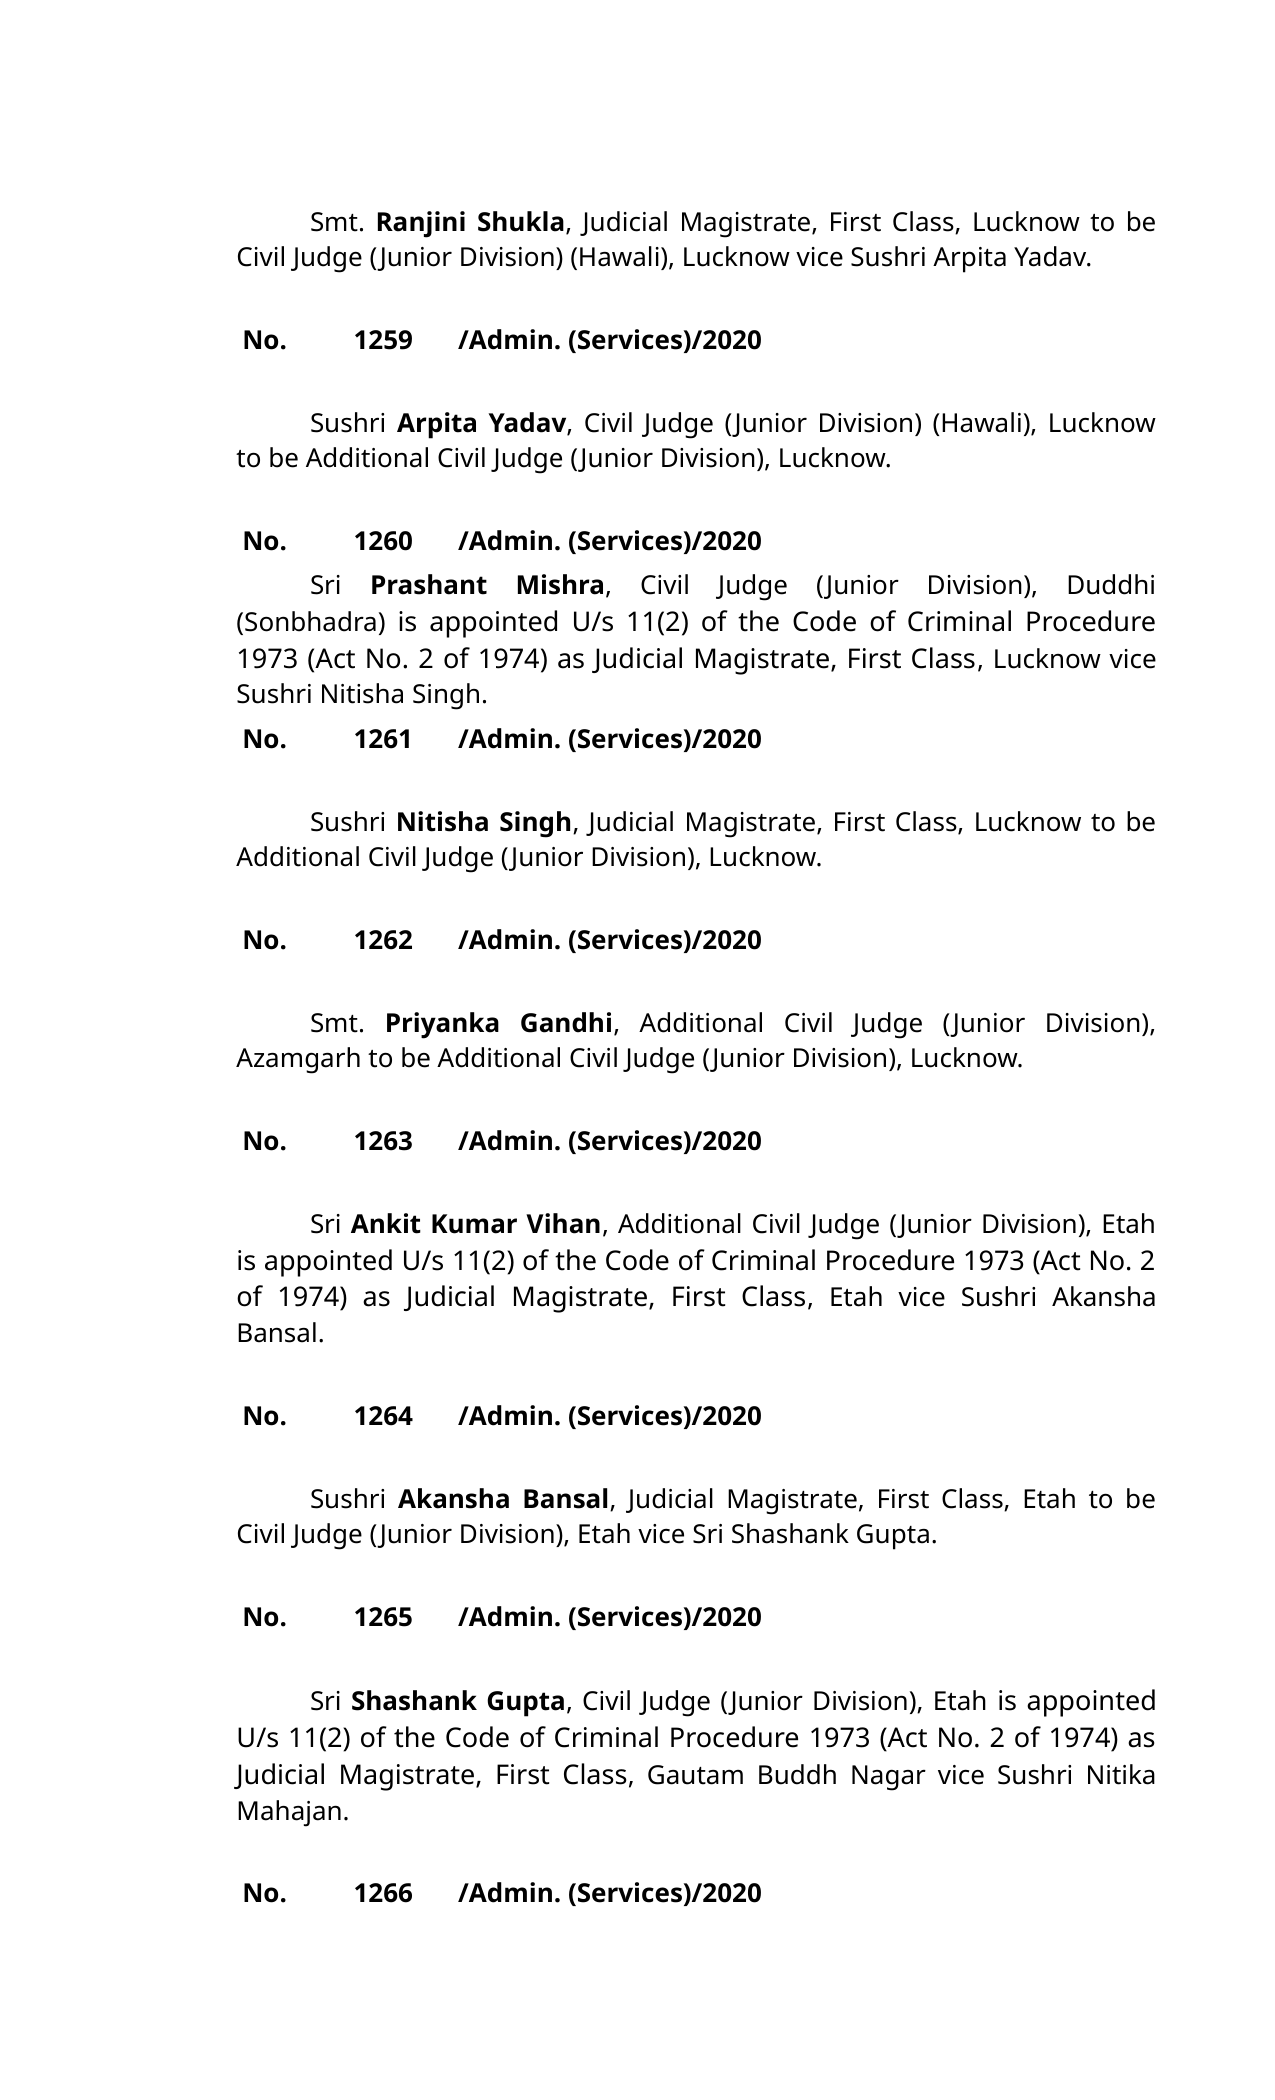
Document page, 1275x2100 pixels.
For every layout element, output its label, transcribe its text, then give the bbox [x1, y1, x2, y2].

table_header [310, 1392, 452, 1442]
table_header No. [236, 316, 310, 366]
text Smt. Priyanka Gandhi, Additional Civil Judge (Junior Division), Azamgarh to be Additional Civil Judge (Junior Division), Lucknow. [236, 1004, 1157, 1075]
table_header /Admin. (Services)/2020 [452, 916, 795, 966]
text Sri Shashank Gupta, Civil Judge (Junior Division), Etah is appointed U/s 11(2) of the Code of Criminal Procedure 1973 (Act No. 2 of 1974) as Judicial Magistrate, First Class, Gautam Buddh Nagar vice Sushri Nitika Mahajan. [236, 1682, 1157, 1828]
table_header [310, 1869, 452, 1919]
table_header [310, 916, 452, 966]
text Sri Ankit Kumar Vihan, Additional Civil Judge (Junior Division), Etah is appointed U/s 11(2) of the Code of Criminal Procedure 1973 (Act No. 2 of 1974) as Judicial Magistrate, First Class, Etah vice Sushri Akansha Bansal. [236, 1206, 1157, 1350]
table_header [310, 715, 452, 765]
table_header [310, 517, 452, 567]
table_header No. [236, 1117, 310, 1167]
table_header /Admin. (Services)/2020 [452, 316, 795, 366]
table_header /Admin. (Services)/2020 [452, 1392, 795, 1442]
table_header [310, 316, 452, 366]
table_header /Admin. (Services)/2020 [452, 1117, 795, 1167]
table_header No. [236, 916, 310, 966]
table_header /Admin. (Services)/2020 [452, 1593, 795, 1643]
table_header No. [236, 715, 310, 765]
table_header [310, 1593, 452, 1643]
text Sushri Akansha Bansal, Judicial Magistrate, First Class, Etah to be Civil Judge (Junior Division), Etah vice Sri Shashank Gupta. [236, 1480, 1157, 1551]
table_header /Admin. (Services)/2020 [452, 715, 795, 765]
table_header [310, 1117, 452, 1167]
table_header /Admin. (Services)/2020 [452, 517, 795, 567]
text Smt. Ranjini Shukla, Judicial Magistrate, First Class, Lucknow to be Civil Judge (Junior Division) (Hawali), Lucknow vice Sushri Arpita Yadav. [236, 203, 1157, 274]
table_header /Admin. (Services)/2020 [452, 1869, 795, 1919]
table_header No. [236, 1593, 310, 1643]
table_header No. [236, 1869, 310, 1919]
table_header No. [236, 517, 310, 567]
text Sri Prashant Mishra, Civil Judge (Junior Division), Duddhi (Sonbhadra) is appointed U/s 11(2) of the Code of Criminal Procedure 1973 (Act No. 2 of 1974) as Judicial Magistrate, First Class, Lucknow vice Sushri Nitisha Singh. [236, 567, 1157, 712]
text Sushri Arpita Yadav, Civil Judge (Junior Division) (Hawali), Lucknow to be Additional Civil Judge (Junior Division), Lucknow. [236, 404, 1157, 475]
table_header No. [236, 1392, 310, 1442]
text Sushri Nitisha Singh, Judicial Magistrate, First Class, Lucknow to be Additional Civil Judge (Junior Division), Lucknow. [236, 803, 1157, 874]
